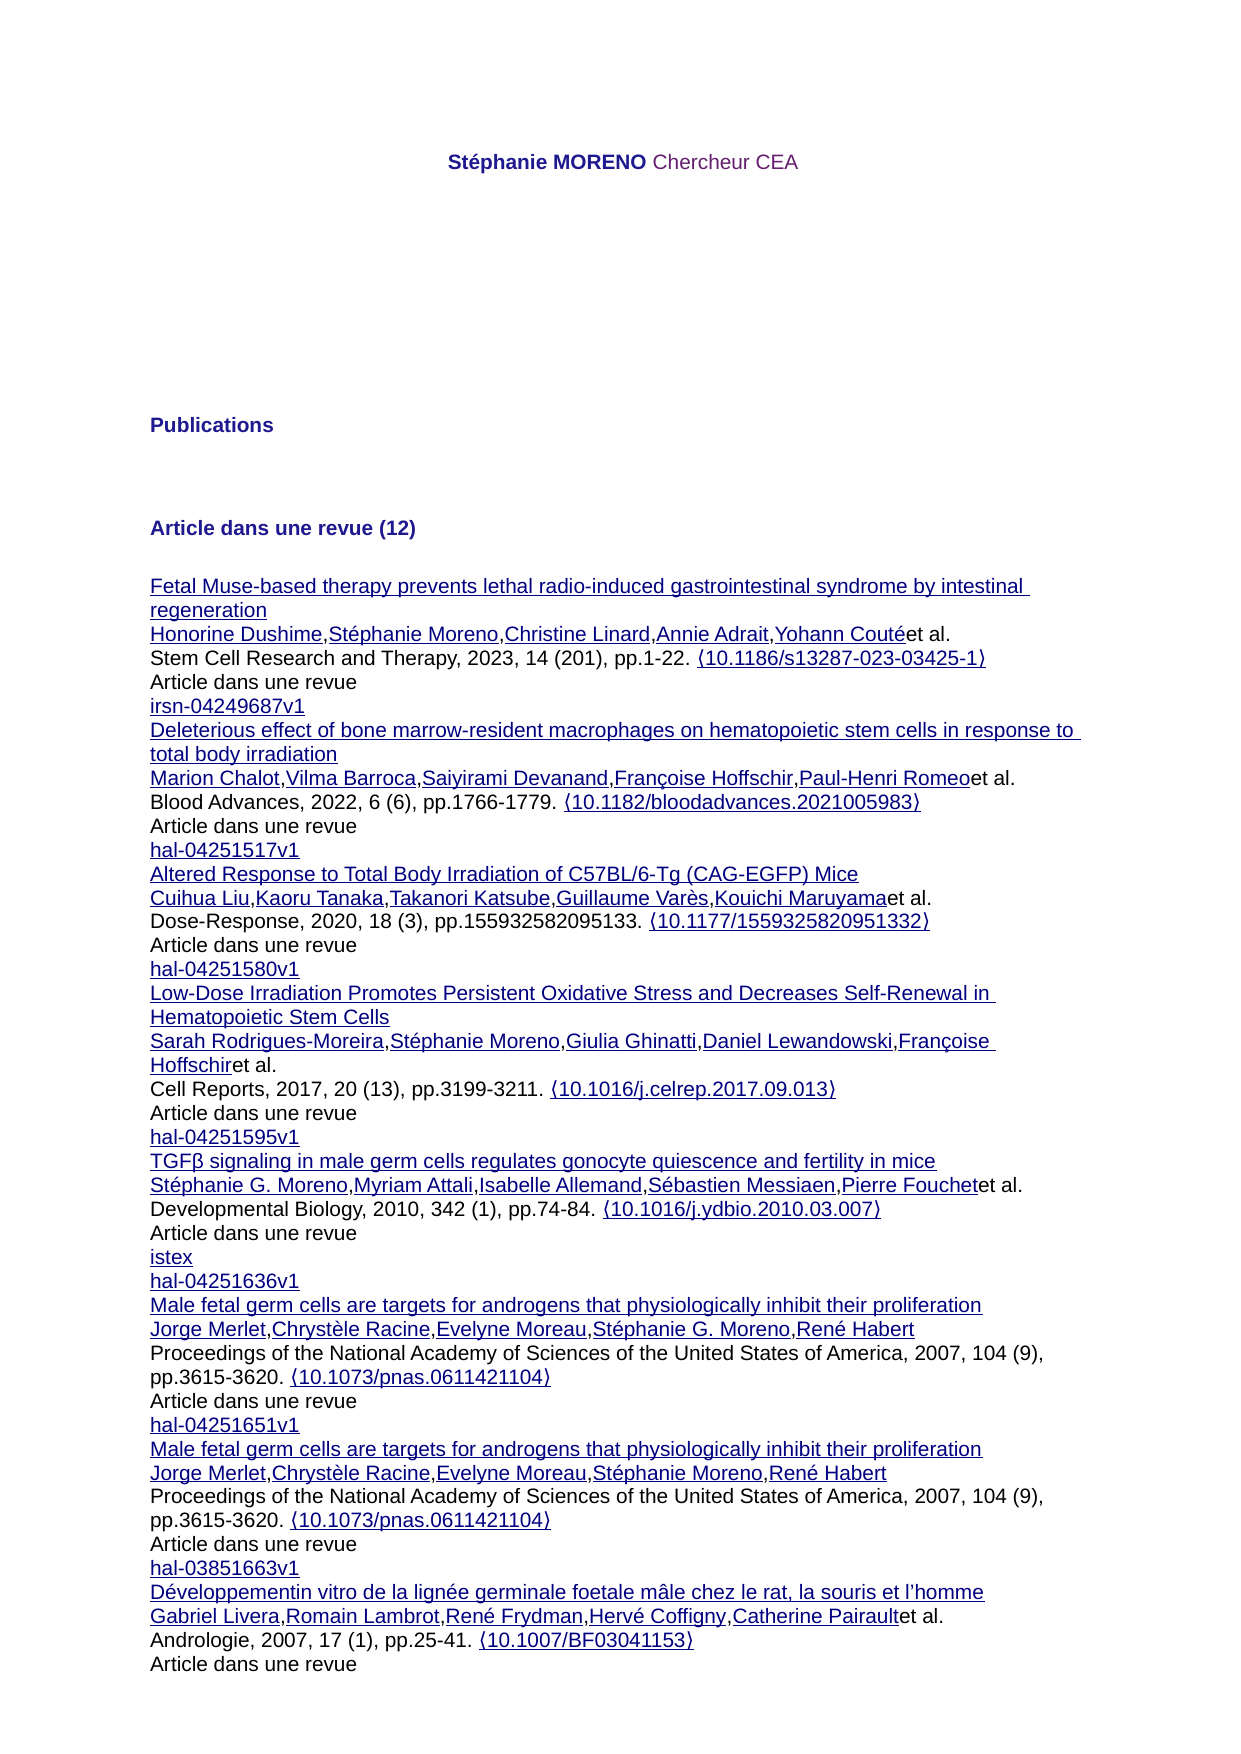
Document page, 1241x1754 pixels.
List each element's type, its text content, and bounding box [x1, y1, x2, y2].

table_cell Low-Dose Irradiation Promotes Persistent Oxidative Stress and Decreases Self-Renewal in Hematopoietic Stem Cells Sarah Rodrigues-Moreira,Stéphanie Moreno,Giulia Ghinatti,Daniel Lewandowski,Françoise Hoffschiret al. Cell Reports, 2017, 20 (13), pp.3199-3211. ⟨10.1016/j.celrep.2017.09.013⟩ Article dans une revue hal-04251595v1 [150, 981, 1090, 1149]
subtitle Publications [150, 412, 1090, 436]
table_header Fetal Muse-based therapy prevents lethal radio-induced gastrointestinal syndrome by intestinal regeneration Honorine Dushime,Stéphanie Moreno,Christine Linard,Annie Adrait,Yohann Coutéet al. Stem Cell Research and Therapy, 2023, 14 (201), pp.1-22. ⟨10.1186/s13287-023-03425-1⟩ Article dans une revue irsn-04249687v1 [150, 574, 1090, 718]
subtitle Stéphanie MORENO Chercheur CEA [150, 150, 1090, 174]
table_cell Altered Response to Total Body Irradiation of C57BL/6-Tg (CAG-EGFP) Mice Cuihua Liu,Kaoru Tanaka,Takanori Katsube,Guillaume Varès,Kouichi Maruyamaet al. Dose-Response, 2020, 18 (3), pp.155932582095133. ⟨10.1177/1559325820951332⟩ Article dans une revue hal-04251580v1 [150, 861, 1090, 981]
table_cell Male fetal germ cells are targets for androgens that physiologically inhibit their proliferation Jorge Merlet,Chrystèle Racine,Evelyne Moreau,Stéphanie G. Moreno,René Habert Proceedings of the National Academy of Sciences of the United States of America, 2007, 104 (9), pp.3615-3620. ⟨10.1073/pnas.0611421104⟩ Article dans une revue hal-04251651v1 [150, 1293, 1090, 1436]
table_cell Male fetal germ cells are targets for androgens that physiologically inhibit their proliferation Jorge Merlet,Chrystèle Racine,Evelyne Moreau,Stéphanie Moreno,René Habert Proceedings of the National Academy of Sciences of the United States of America, 2007, 104 (9), pp.3615-3620. ⟨10.1073/pnas.0611421104⟩ Article dans une revue hal-03851663v1 [150, 1436, 1090, 1580]
table_cell TGFβ signaling in male germ cells regulates gonocyte quiescence and fertility in mice Stéphanie G. Moreno,Myriam Attali,Isabelle Allemand,Sébastien Messiaen,Pierre Fouchetet al. Developmental Biology, 2010, 342 (1), pp.74-84. ⟨10.1016/j.ydbio.2010.03.007⟩ Article dans une revue istex hal-04251636v1 [150, 1149, 1090, 1293]
table_cell Développementin vitro de la lignée germinale foetale mâle chez le rat, la souris et l’homme Gabriel Livera,Romain Lambrot,René Frydman,Hervé Coffigny,Catherine Pairaultet al. Andrologie, 2007, 17 (1), pp.25-41. ⟨10.1007/BF03041153⟩ Article dans une revue [150, 1580, 1090, 1676]
subtitle Article dans une revue (12) [150, 516, 1090, 539]
table_cell Deleterious effect of bone marrow-resident macrophages on hematopoietic stem cells in response to total body irradiation Marion Chalot,Vilma Barroca,Saiyirami Devanand,Françoise Hoffschir,Paul-Henri Romeoet al. Blood Advances, 2022, 6 (6), pp.1766-1779. ⟨10.1182/bloodadvances.2021005983⟩ Article dans une revue hal-04251517v1 [150, 718, 1090, 861]
